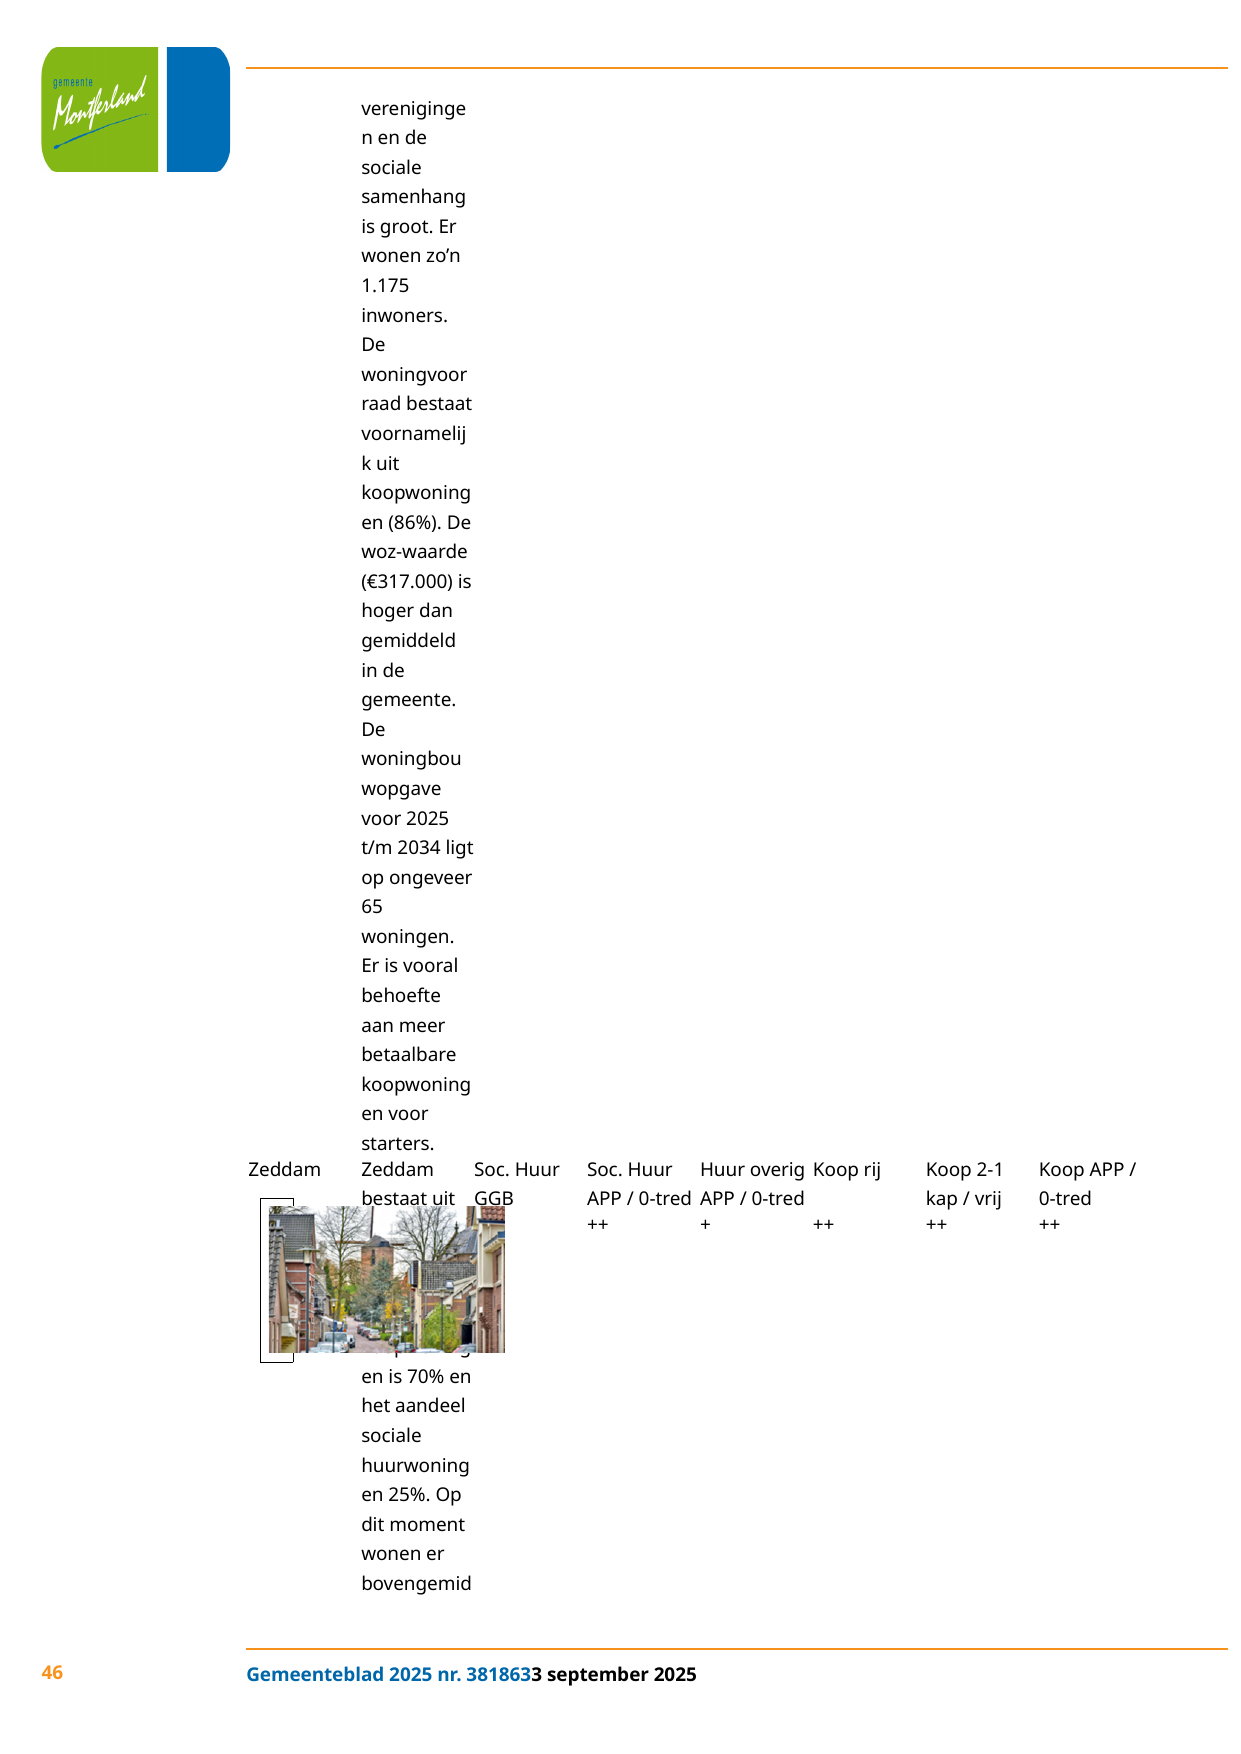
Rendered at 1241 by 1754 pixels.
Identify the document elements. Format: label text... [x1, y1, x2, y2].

table_cell ++ [1039, 1211, 1152, 1596]
table_cell [926, 95, 1038, 1156]
table_cell [700, 95, 813, 1156]
picture [268, 1206, 505, 1353]
table_cell Koop APP / 0-tred [1039, 1156, 1152, 1211]
table_cell ++ [926, 1211, 1038, 1596]
table_cell Soc. Huur APP / 0-tred [587, 1156, 700, 1211]
table_cell [1039, 95, 1152, 1156]
table_cell Huur overig APP / 0-tred [700, 1156, 813, 1211]
table_cell [813, 95, 926, 1156]
table_cell Soc. Huur GGB [474, 1156, 587, 1211]
table_cell ++ [813, 1211, 926, 1596]
table_cell Koop rij [813, 1156, 926, 1211]
table_cell [587, 95, 700, 1156]
table_cell Zeddam bestaat uit ongeveer 2.715 inwoners. Het aandeel koopwoningen is 70% en het aandeel sociale huurwoningen 25%. Op dit moment wonen er bovengemiddeld veel ouderen van 65 jaar of ouder. Dit vertaalt zich in andere type woningen, waarbij in de sociale huursector vraag is naar levensloopgeschikte woningen en in de koopsector naar appartementen. De woningbouwopgave voor 2025 t/m 2034 ligt op ongeveer 185 woningen. Zeddam heeft een supermarkt, dorpshuis, school, een jongerenontmoetingsplek en andere voorzieningen. Ook is het in trek bij toeristen. Dit is wel afgenomen de laatste jaren, en heeft horeca plaatsgemaakt voor andere functies, zoals huisvesting van arbeidsmigranten. [361, 1353, 474, 1596]
picture [41, 47, 231, 172]
table_cell + [700, 1211, 813, 1596]
table_cell [248, 95, 361, 1156]
table_cell + [474, 1211, 587, 1596]
table_cell Koop 2-1 kap / vrij [926, 1156, 1038, 1211]
table_cell ++ [587, 1211, 700, 1596]
table_cell [474, 95, 587, 1156]
table_cell Het unieke van het dorp Stokkum is de landschappelijke ligging en de kleinschaligheid van het dorp. Het dorp heeft veel verenigingen en de sociale samenhang is groot. Er wonen zo’n 1.175 inwoners. De woningvoorraad bestaat voornamelijk uit koopwoningen (86%). De woz-waarde (€317.000) is hoger dan gemiddeld in de gemeente. De woningbouwopgave voor 2025 t/m 2034 ligt op ongeveer 65 woningen. Er is vooral behoefte aan meer betaalbare koopwoningen voor starters. [361, 95, 474, 1156]
table_cell Zeddam [248, 1156, 361, 1596]
